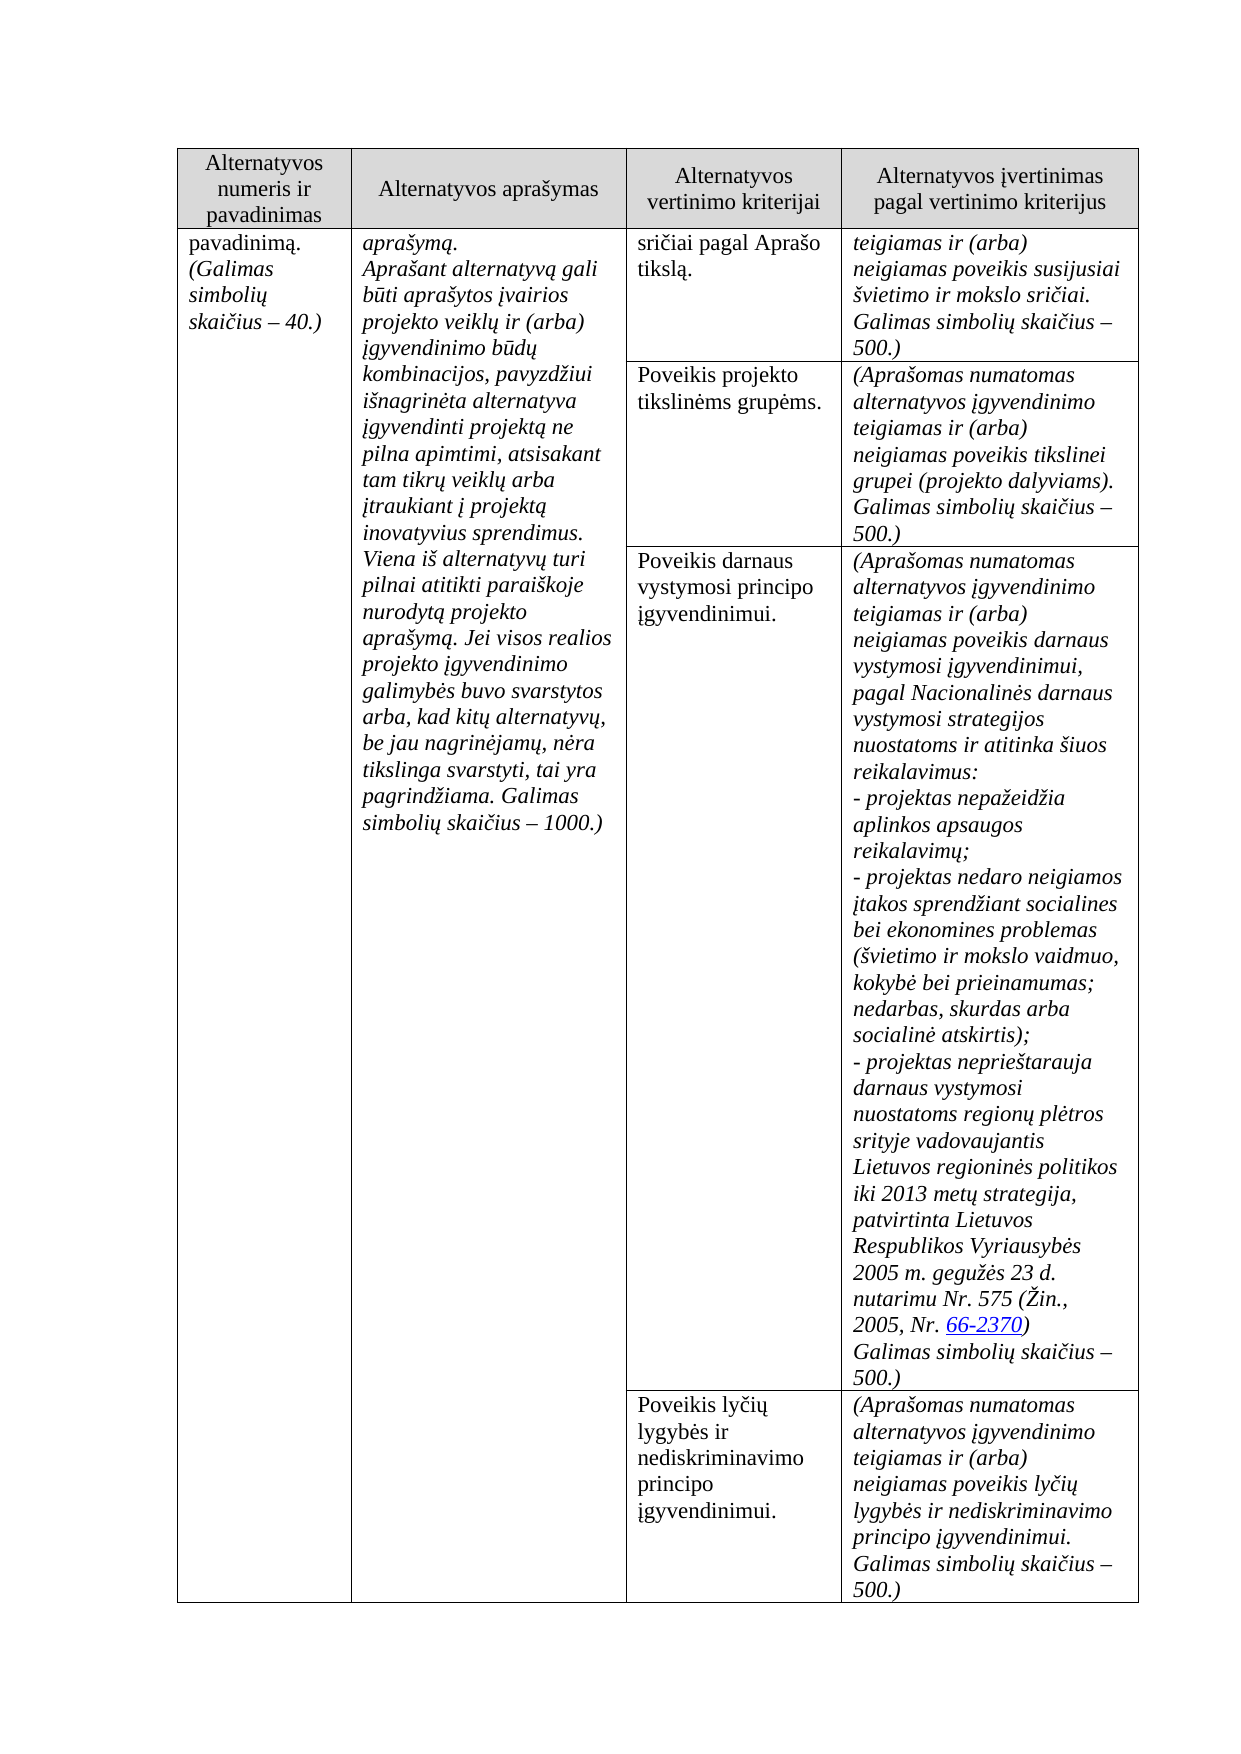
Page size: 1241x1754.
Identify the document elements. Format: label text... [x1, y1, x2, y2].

table_header Alternatyvos vertinimo kriterijai [627, 149, 841, 228]
table_header Alternatyvos numeris ir pavadinimas [178, 149, 351, 228]
table_header Alternatyvos aprašymas [352, 149, 626, 228]
table_header Alternatyvos įvertinimas pagal vertinimo kriterijus [842, 149, 1138, 228]
table_cell teigiamas ir (arba) neigiamas poveikis susijusiai švietimo ir mokslo sričiai. Galimas simbolių skaičius – 500.) [842, 229, 1138, 361]
table_cell Poveikis darnaus vystymosi principo įgyvendinimui. [627, 547, 841, 1390]
table_cell aprašymą. Aprašant alternatyvą gali būti aprašytos įvairios projekto veiklų ir (arba) įgyvendinimo būdų kombinacijos, pavyzdžiui išnagrinėta alternatyva įgyvendinti projektą ne pilna apimtimi, atsisakant tam tikrų veiklų arba įtraukiant į projektą inovatyvius sprendimus. Viena iš alternatyvų turi pilnai atitikti paraiškoje nurodytą projekto aprašymą. Jei visos realios projekto įgyvendinimo galimybės buvo svarstytos arba, kad kitų alternatyvų, be jau nagrinėjamų, nėra tikslinga svarstyti, tai yra pagrindžiama. Galimas simbolių skaičius – 1000.) [352, 229, 626, 1602]
table_cell Poveikis lyčių lygybės ir nediskriminavimo principo įgyvendinimui. [627, 1391, 841, 1602]
table_cell (Aprašomas numatomas alternatyvos įgyvendinimo teigiamas ir (arba) neigiamas poveikis lyčių lygybės ir nediskriminavimo principo įgyvendinimui. Galimas simbolių skaičius – 500.) [842, 1391, 1138, 1602]
table_cell pavadinimą. (Galimas simbolių skaičius – 40.) [178, 229, 351, 1602]
table_cell sričiai pagal Aprašo tikslą. [627, 229, 841, 361]
table_cell (Aprašomas numatomas alternatyvos įgyvendinimo teigiamas ir (arba) neigiamas poveikis darnaus vystymosi įgyvendinimui, pagal Nacionalinės darnaus vystymosi strategijos nuostatoms ir atitinka šiuos reikalavimus: - projektas nepažeidžia aplinkos apsaugos reikalavimų; - projektas nedaro neigiamos įtakos sprendžiant socialines bei ekonomines problemas (švietimo ir mokslo vaidmuo, kokybė bei prieinamumas; nedarbas, skurdas arba socialinė atskirtis); - projektas neprieštarauja darnaus vystymosi nuostatoms regionų plėtros srityje vadovaujantis Lietuvos regioninės politikos iki 2013 metų strategija, patvirtinta Lietuvos Respublikos Vyriausybės 2005 m. gegužės 23 d. nutarimu Nr. 575 (Žin., 2005, Nr. 66-2370) Galimas simbolių skaičius – 500.) [842, 547, 1138, 1390]
table_cell (Aprašomas numatomas alternatyvos įgyvendinimo teigiamas ir (arba) neigiamas poveikis tikslinei grupei (projekto dalyviams). Galimas simbolių skaičius – 500.) [842, 362, 1138, 546]
table_cell Poveikis projekto tikslinėms grupėms. [627, 362, 841, 546]
